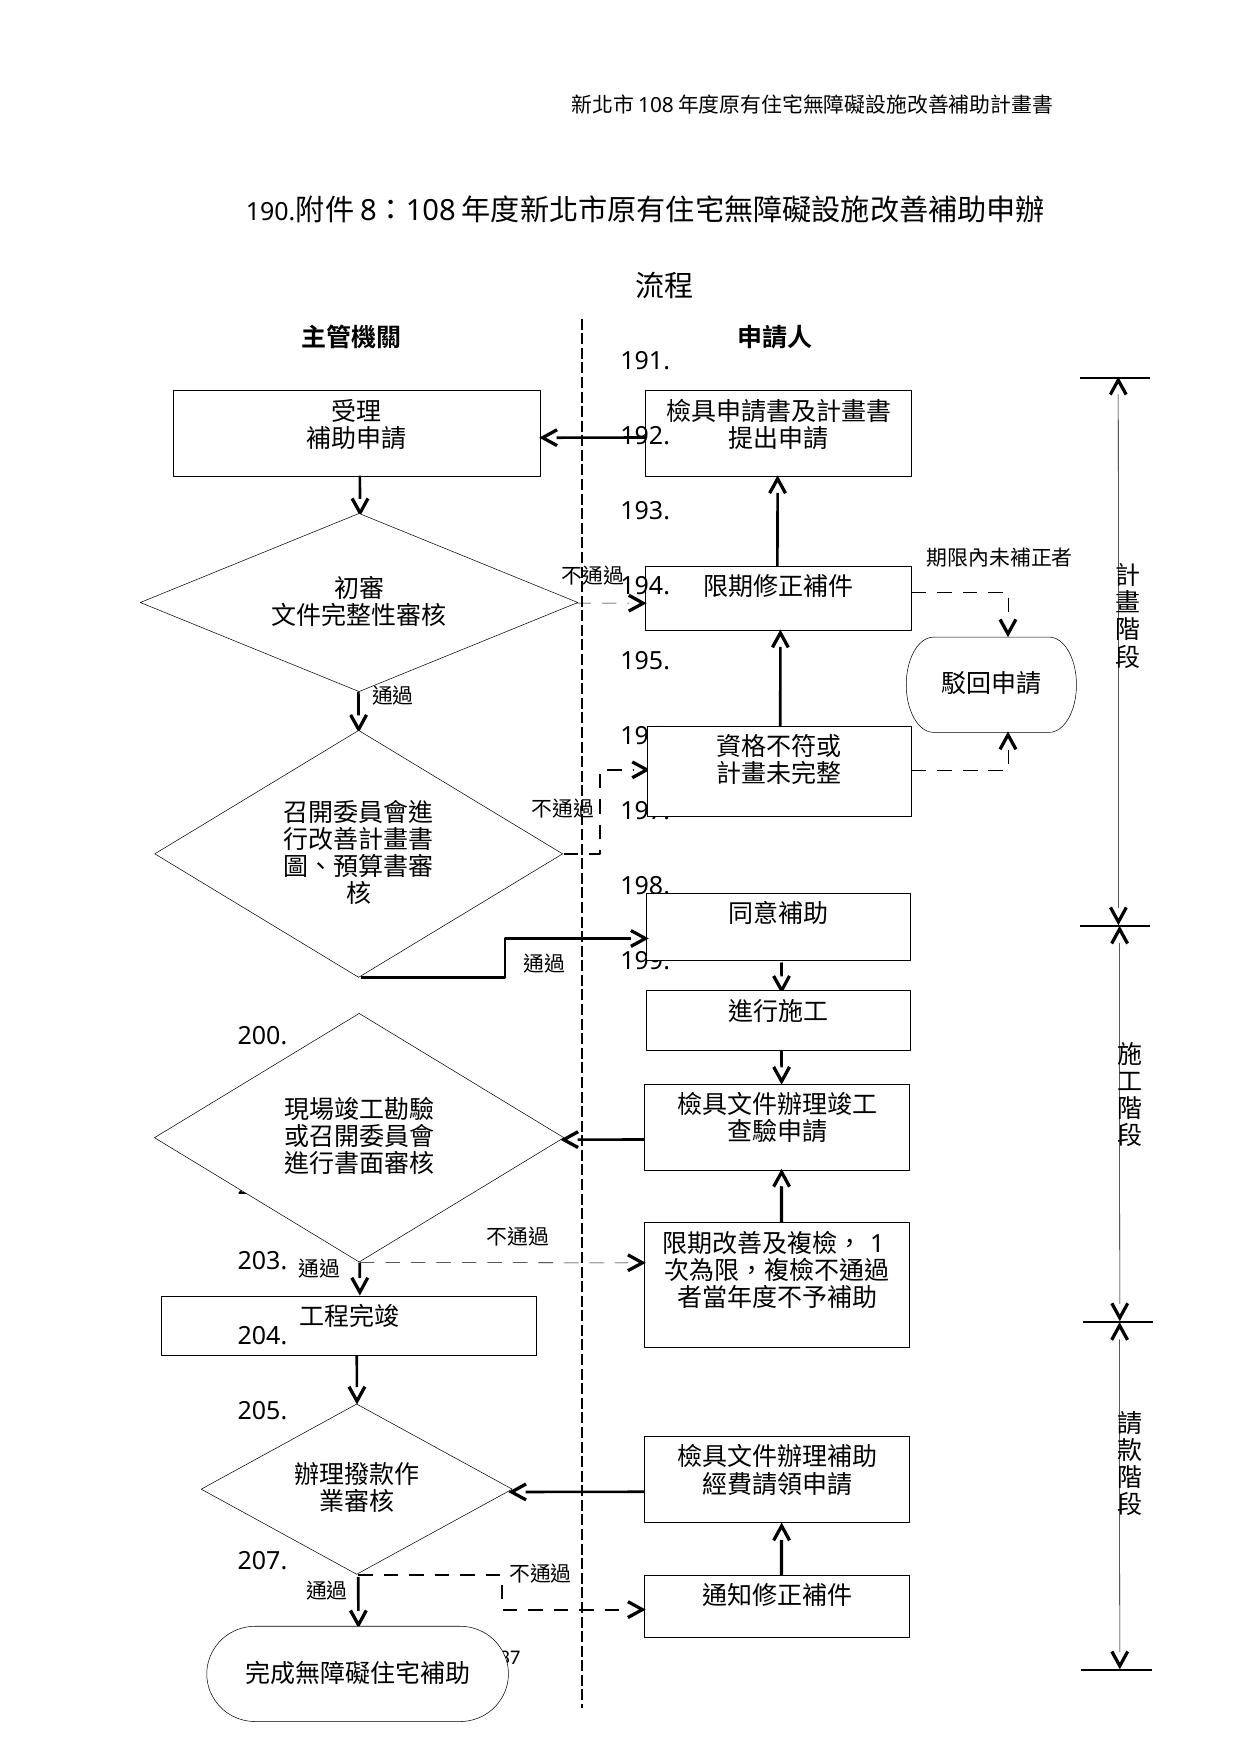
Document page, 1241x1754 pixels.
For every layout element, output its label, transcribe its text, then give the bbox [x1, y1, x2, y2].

list 附件8：108年度新北市原有住宅無障礙設施改善補助申辦流程 [237, 164, 1053, 314]
